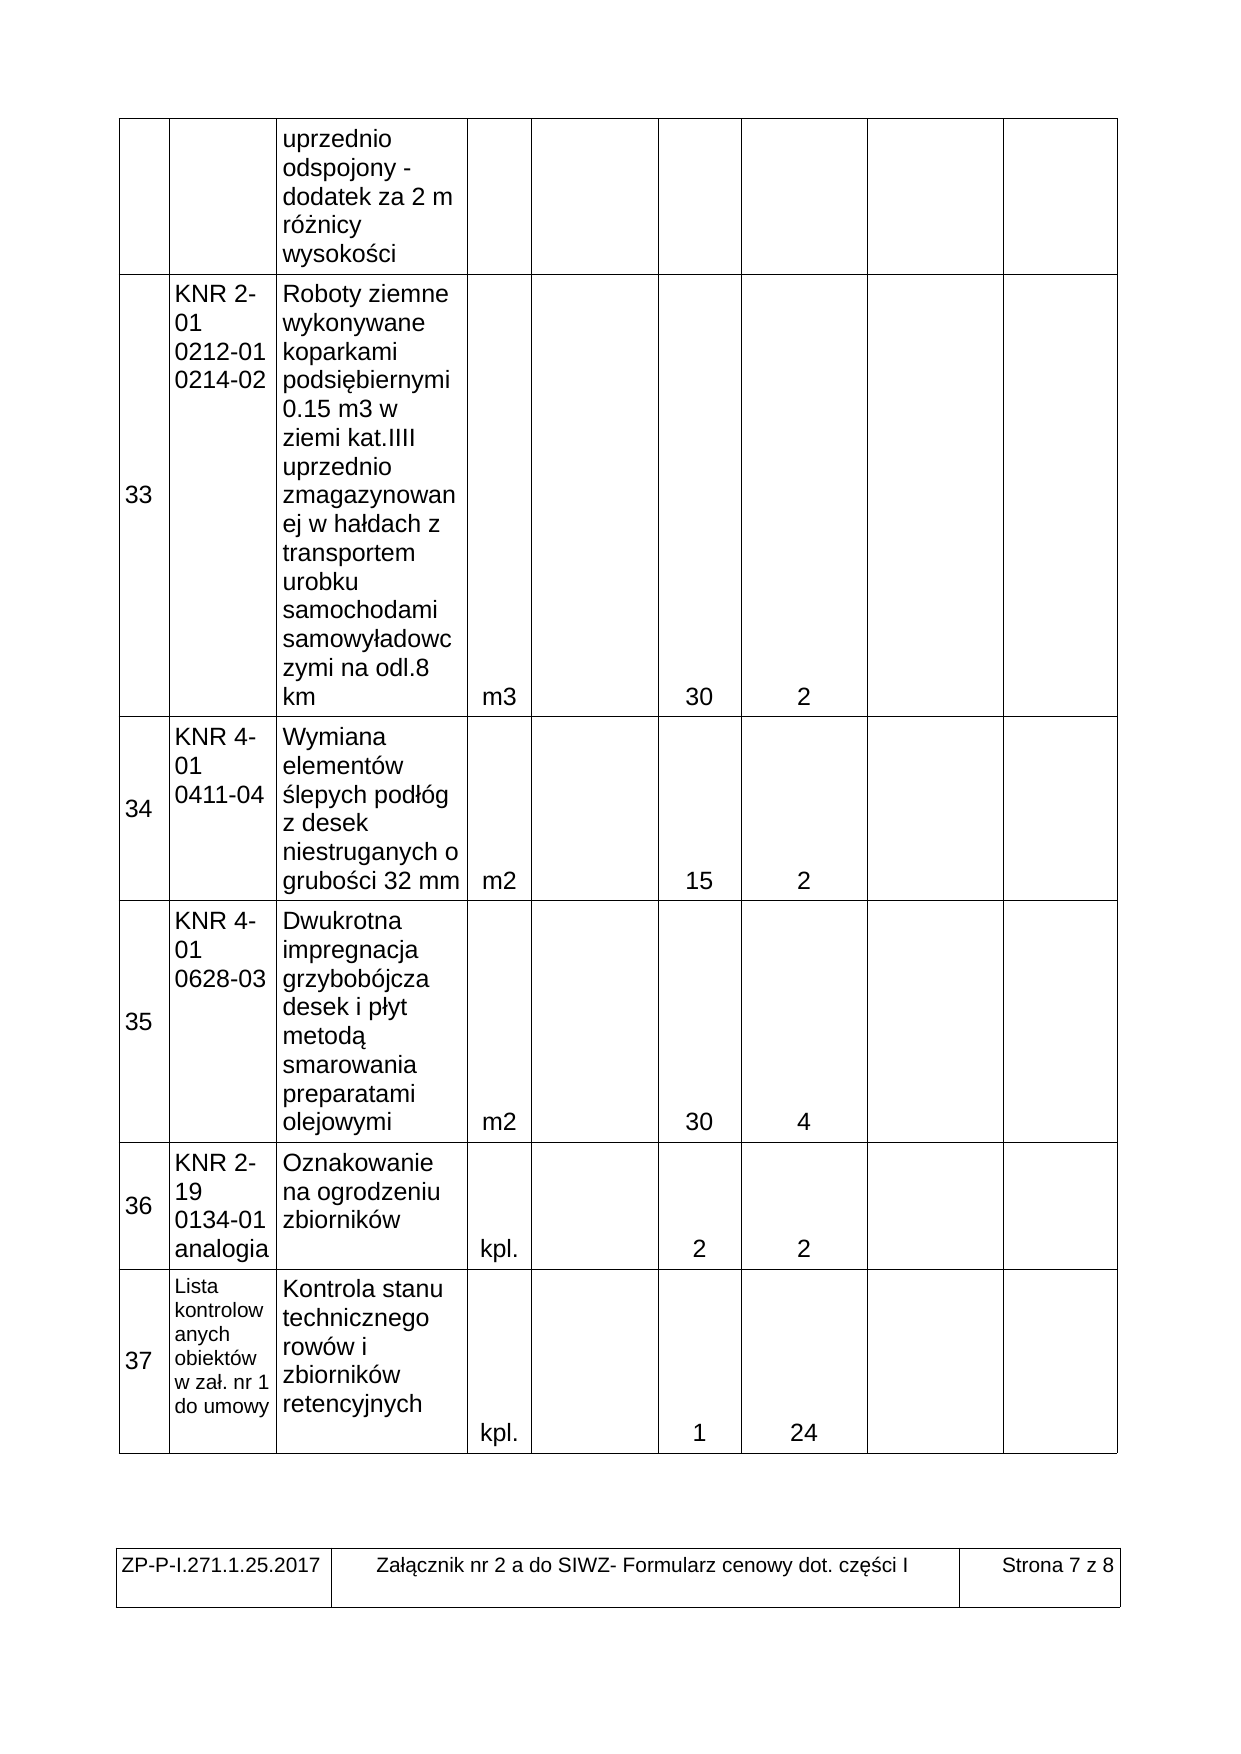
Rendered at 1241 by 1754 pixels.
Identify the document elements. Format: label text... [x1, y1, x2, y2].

table_cell [120, 119, 169, 273]
table_cell [1004, 901, 1117, 1142]
table_cell [1004, 119, 1117, 273]
table_cell [1004, 717, 1117, 900]
table_cell 30 [659, 275, 741, 716]
table_cell [468, 119, 531, 273]
table_cell [868, 275, 1003, 716]
table_cell 33 [120, 275, 169, 716]
table_cell Wymiana elementów ślepych podłóg z desek niestruganych o grubości 32 mm [277, 717, 467, 900]
table_cell 30 [659, 901, 741, 1142]
table_cell [1004, 1270, 1117, 1452]
table_cell [868, 1143, 1003, 1268]
table_cell [532, 119, 658, 273]
table_cell m2 [468, 717, 531, 900]
table_cell [532, 1143, 658, 1268]
table_cell 24 [742, 1270, 867, 1452]
table_cell 36 [120, 1143, 169, 1268]
table_cell Kontrola stanu technicznego rowów i zbiorników retencyjnych [277, 1270, 467, 1452]
table_cell m2 [468, 901, 531, 1142]
table_cell KNR 4-01 0411-04 [170, 717, 276, 900]
table_cell [659, 119, 741, 273]
table_cell KNR 2-19 0134-01 analogia [170, 1143, 276, 1268]
table_cell [170, 119, 276, 273]
table_cell 35 [120, 901, 169, 1142]
table_cell 2 [659, 1143, 741, 1268]
table_cell 4 [742, 901, 867, 1142]
table_cell [742, 119, 867, 273]
table_cell 2 [742, 717, 867, 900]
table_cell 2 [742, 275, 867, 716]
table_cell kpl. [468, 1143, 531, 1268]
table_cell Oznakowanie na ogrodzeniu zbiorników [277, 1143, 467, 1268]
table_cell [1004, 1143, 1117, 1268]
table_cell 1 [659, 1270, 741, 1452]
table_cell KNR 4-01 0628-03 [170, 901, 276, 1142]
table_cell [868, 717, 1003, 900]
table_cell [1004, 275, 1117, 716]
table_cell [532, 1270, 658, 1452]
table_cell m3 [468, 275, 531, 716]
table_cell Roboty ziemne wykonywane koparkami podsiębiernymi 0.15 m3 w ziemi kat.IIII uprzednio zmagazynowanej w hałdach z transportem urobku samochodami samowyładowczymi na odl.8 km [277, 275, 467, 716]
table_cell 2 [742, 1143, 867, 1268]
table_cell Dwukrotna impregnacja grzybobójcza desek i płyt metodą smarowania preparatami olejowymi [277, 901, 467, 1142]
table_cell 37 [120, 1270, 169, 1452]
table_cell [868, 901, 1003, 1142]
table_cell kpl. [468, 1270, 531, 1452]
table_cell [532, 901, 658, 1142]
table_cell [868, 1270, 1003, 1452]
table_cell uprzednio odspojony -dodatek za 2 m różnicy wysokości [277, 119, 467, 273]
table_cell KNR 2-01 0212-01 0214-02 [170, 275, 276, 716]
table_cell [868, 119, 1003, 273]
table_cell [532, 717, 658, 900]
table_cell 15 [659, 717, 741, 900]
table_cell Lista kontrolowanych obiektów w zał. nr 1 do umowy [170, 1270, 276, 1452]
table_cell 34 [120, 717, 169, 900]
table_cell [532, 275, 658, 716]
